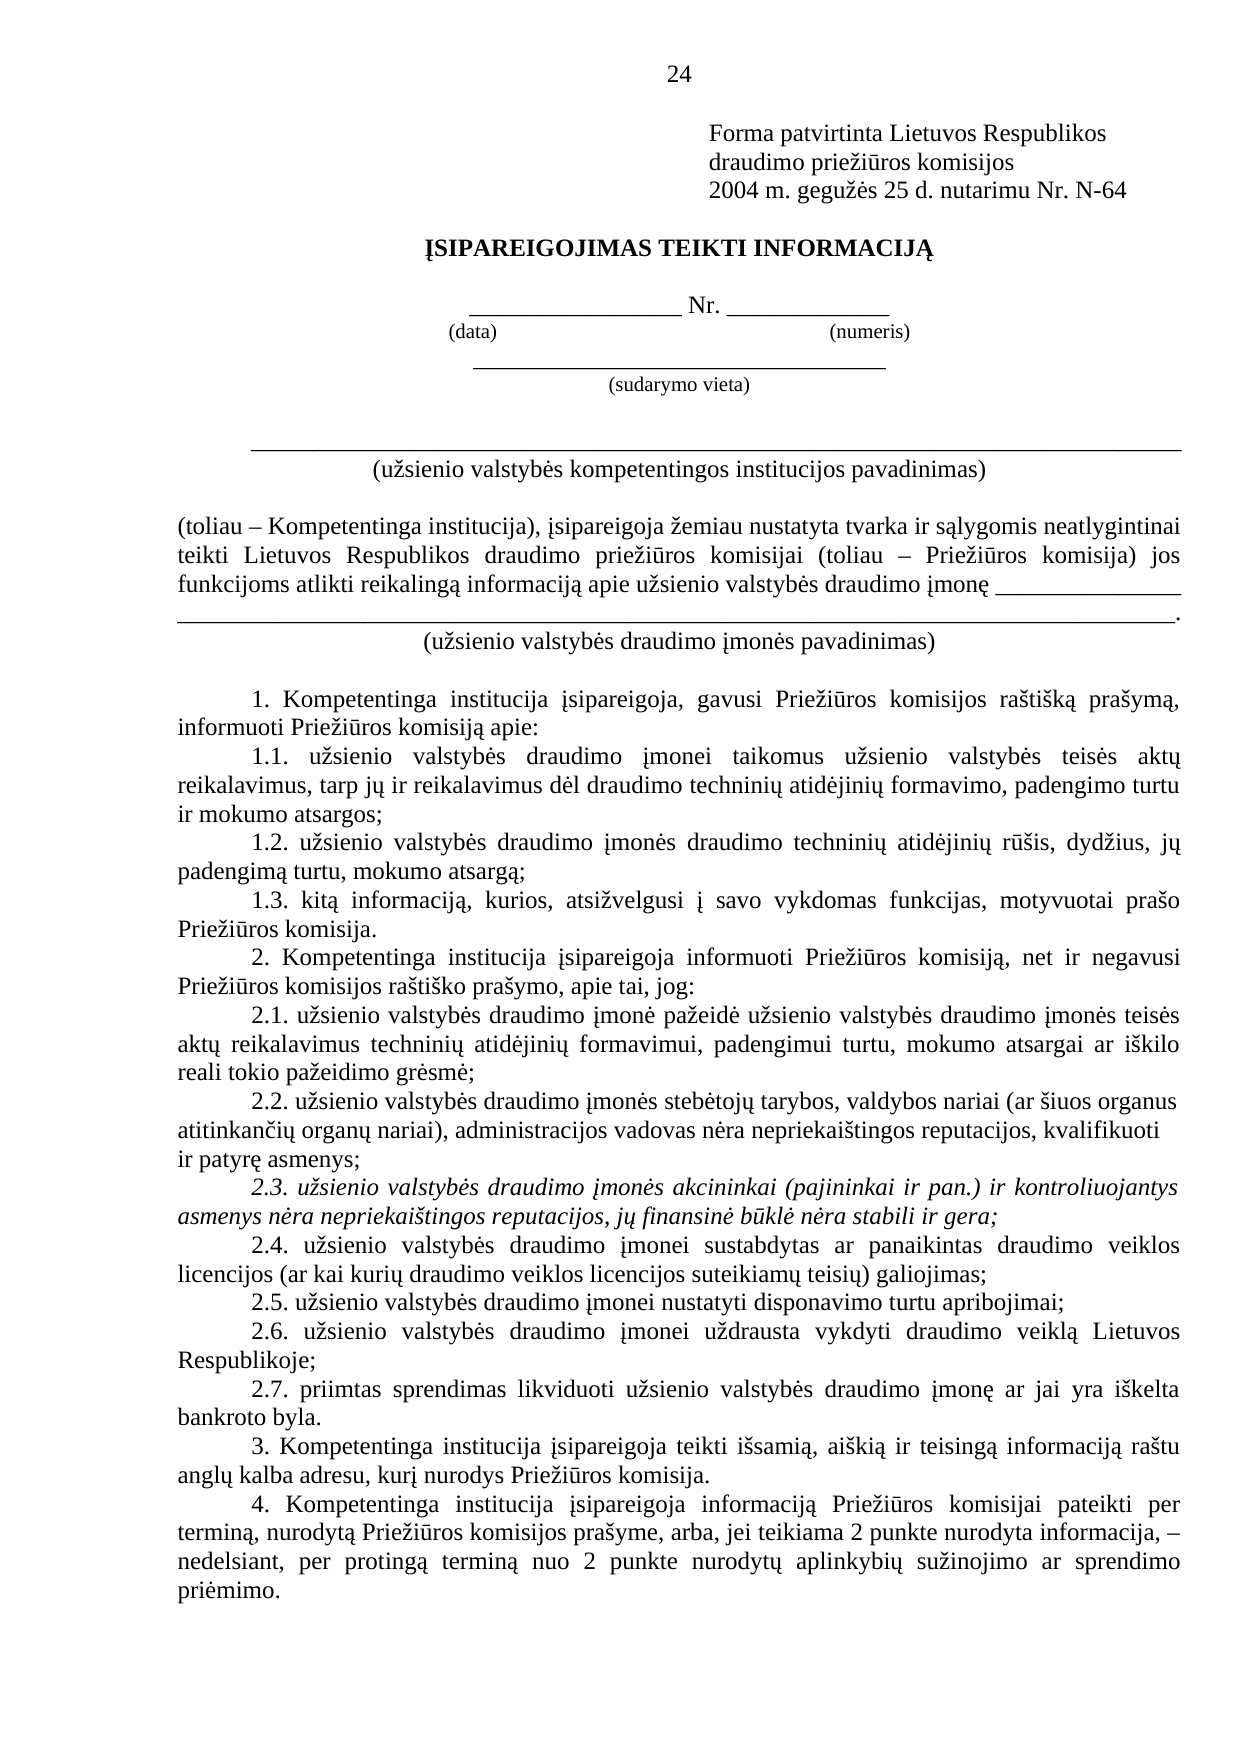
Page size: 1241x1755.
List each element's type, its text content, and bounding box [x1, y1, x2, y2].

text _________________ Nr. _____________ [177, 291, 1181, 319]
text draudimo priežiūros komisijos [177, 147, 1181, 176]
text 1.1. užsienio valstybės draudimo įmonei taikomus užsienio valstybės teisės aktų reikalavimus, tarp jų ir reikalavimus dėl draudimo techninių atidėjinių formavimo, padengimo turtu ir mokumo atsargos; [177, 741, 1181, 827]
text 2.2. užsienio valstybės draudimo įmonės stebėtojų tarybos, valdybos nariai (ar šiuos organus atitinkančių organų nariai), administracijos vadovas nėra nepriekaištingos reputacijos, kvalifikuoti ir patyrę asmenys; [177, 1086, 1181, 1172]
text ĮSIPAREIGOJIMAS TEIKTI INFORMACIJĄ [177, 233, 1181, 262]
text 2.7. priimtas sprendimas likviduoti užsienio valstybės draudimo įmonę ar jai yra iškelta bankroto byla. [177, 1374, 1181, 1431]
text 4. Kompetentinga institucija įsipareigoja informaciją Priežiūros komisijai pateikti per terminą, nurodytą Priežiūros komisijos prašyme, arba, jei teikiama 2 punkte nurodyta informacija, – nedelsiant, per protingą terminą nuo 2 punkte nurodytų aplinkybių sužinojimo ar sprendimo priėmimo. [177, 1489, 1181, 1604]
text (užsienio valstybės draudimo įmonės pavadinimas) [177, 626, 1181, 655]
text 2.5. užsienio valstybės draudimo įmonei nustatyti disponavimo turtu apribojimai; [177, 1287, 1181, 1316]
text 1. Kompetentinga institucija įsipareigoja, gavusi Priežiūros komisijos raštišką prašymą, informuoti Priežiūros komisiją apie: [177, 684, 1181, 741]
text 1.3. kitą informaciją, kurios, atsižvelgusi į savo vykdomas funkcijas, motyvuotai prašo Priežiūros komisija. [177, 885, 1181, 942]
text 2.1. užsienio valstybės draudimo įmonė pažeidė užsienio valstybės draudimo įmonės teisės aktų reikalavimus techninių atidėjinių formavimui, padengimui turtu, mokumo atsargai ar iškilo reali tokio pažeidimo grėsmė; [177, 1000, 1181, 1086]
text (data) (numeris) [177, 319, 1181, 343]
text 2. Kompetentinga institucija įsipareigoja informuoti Priežiūros komisiją, net ir negavusi Priežiūros komisijos raštiško prašymo, apie tai, jog: [177, 942, 1181, 1000]
text _________________________________ [177, 343, 1181, 372]
text 2.3. užsienio valstybės draudimo įmonės akcininkai (pajininkai ir pan.) ir kontroliuojantys asmenys nėra nepriekaištingos reputacijos, jų finansinė būklė nėra stabili ir gera; [177, 1172, 1181, 1230]
text (užsienio valstybės kompetentingos institucijos pavadinimas) [177, 454, 1181, 482]
text (toliau – Kompetentinga institucija), įsipareigoja žemiau nustatyta tvarka ir sąlygomis neatlygintinai teikti Lietuvos Respublikos draudimo priežiūros komisijai (toliau – Priežiūros komisija) jos funkcijoms atlikti reikalingą informaciją apie užsienio valstybės draudimo įmonę [177, 511, 1181, 597]
text 2004 m. gegužės 25 d. nutarimu Nr. N-64 [177, 176, 1181, 204]
text 2.6. užsienio valstybės draudimo įmonei uždrausta vykdyti draudimo veiklą Lietuvos Respublikoje; [177, 1316, 1181, 1374]
text 1.2. užsienio valstybės draudimo įmonės draudimo techninių atidėjinių rūšis, dydžius, jų padengimą turtu, mokumo atsargą; [177, 827, 1181, 885]
text 3. Kompetentinga institucija įsipareigoja teikti išsamią, aiškią ir teisingą informaciją raštu anglų kalba adresu, kurį nurodys Priežiūros komisija. [177, 1431, 1181, 1489]
text (sudarymo vieta) [177, 372, 1181, 396]
text Forma patvirtinta Lietuvos Respublikos [709, 118, 1181, 147]
text . [177, 597, 1181, 626]
text 2.4. užsienio valstybės draudimo įmonei sustabdytas ar panaikintas draudimo veiklos licencijos (ar kai kurių draudimo veiklos licencijos suteikiamų teisių) galiojimas; [177, 1230, 1181, 1287]
